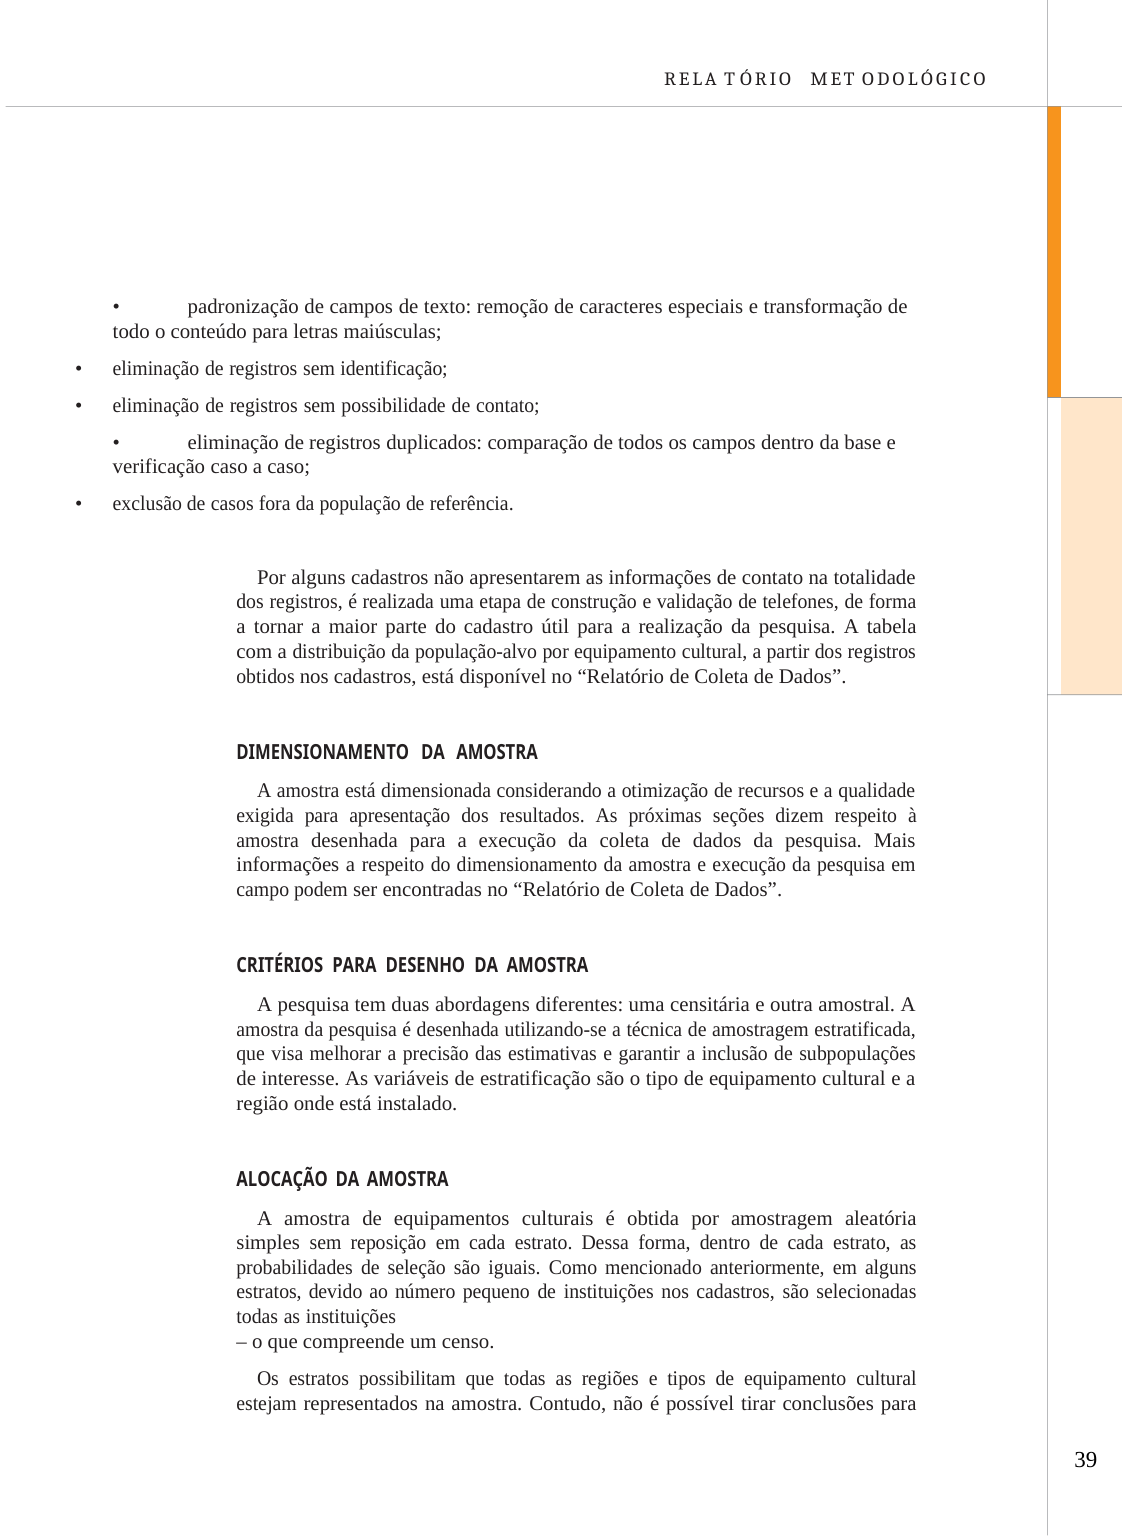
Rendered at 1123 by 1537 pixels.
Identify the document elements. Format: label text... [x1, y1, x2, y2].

subtitle ALOCAÇÃO DA AMOSTRA [236, 1164, 987, 1193]
subtitle DIMENSIONAMENTO DA AMOSTRA [236, 737, 987, 766]
list eliminação de registros sem possibilidade de contato; [75, 393, 987, 417]
text Por alguns cadastros não apresentarem as informações de contato na totalidade dos registros, é realizada uma etapa de construção e validação de telefones, de forma a tornar a maior parte do cadastro útil para a realização da pesquisa. A tabela com a distribuição da população-alvo por equipamento cultural, a partir dos registros obtidos nos cadastros, está disponível no “Relatório de Coleta de Dados”. [236, 565, 917, 688]
text Os estratos possibilitam que todas as regiões e tipos de equipamento cultural estejam representados na amostra. Contudo, não é possível tirar conclusões para [236, 1366, 917, 1415]
list eliminação de registros sem identificação; [75, 356, 987, 380]
subtitle CRITÉRIOS PARA DESENHO DA AMOSTRA [236, 951, 987, 979]
list exclusão de casos fora da população de referência. [75, 491, 987, 515]
text A amostra de equipamentos culturais é obtida por amostragem aleatória simples sem reposição em cada estrato. Dessa forma, dentro de cada estrato, as probabilidades de seleção são iguais. Como mencionado anteriormente, em alguns estratos, devido ao número pequeno de instituições nos cadastros, são selecionadas todas as instituições [236, 1205, 917, 1328]
text A pesquisa tem duas abordagens diferentes: uma censitária e outra amostral. A amostra da pesquisa é desenhada utilizando-se a técnica de amostragem estratificada, que visa melhorar a precisão das estimativas e garantir a inclusão de subpopulações de interesse. As variáveis de estratificação são o tipo de equipamento cultural e a região onde está instalado. [236, 992, 917, 1115]
text A amostra está dimensionada considerando a otimização de recursos e a qualidade exigida para apresentação dos resultados. As próximas seções dizem respeito à amostra desenhada para a execução da coleta de dados da pesquisa. Mais informações a respeito do dimensionamento da amostra e execução da pesquisa em campo podem ser encontradas no “Relatório de Coleta de Dados”. [236, 778, 917, 901]
list eliminação de registros duplicados: comparação de todos os campos dentro da base e verificação caso a caso; [112, 430, 916, 478]
text – o que compreende um censo. [236, 1329, 987, 1353]
list padronização de campos de texto: remoção de caracteres especiais e transformação de todo o conteúdo para letras maiúsculas; [112, 294, 916, 343]
